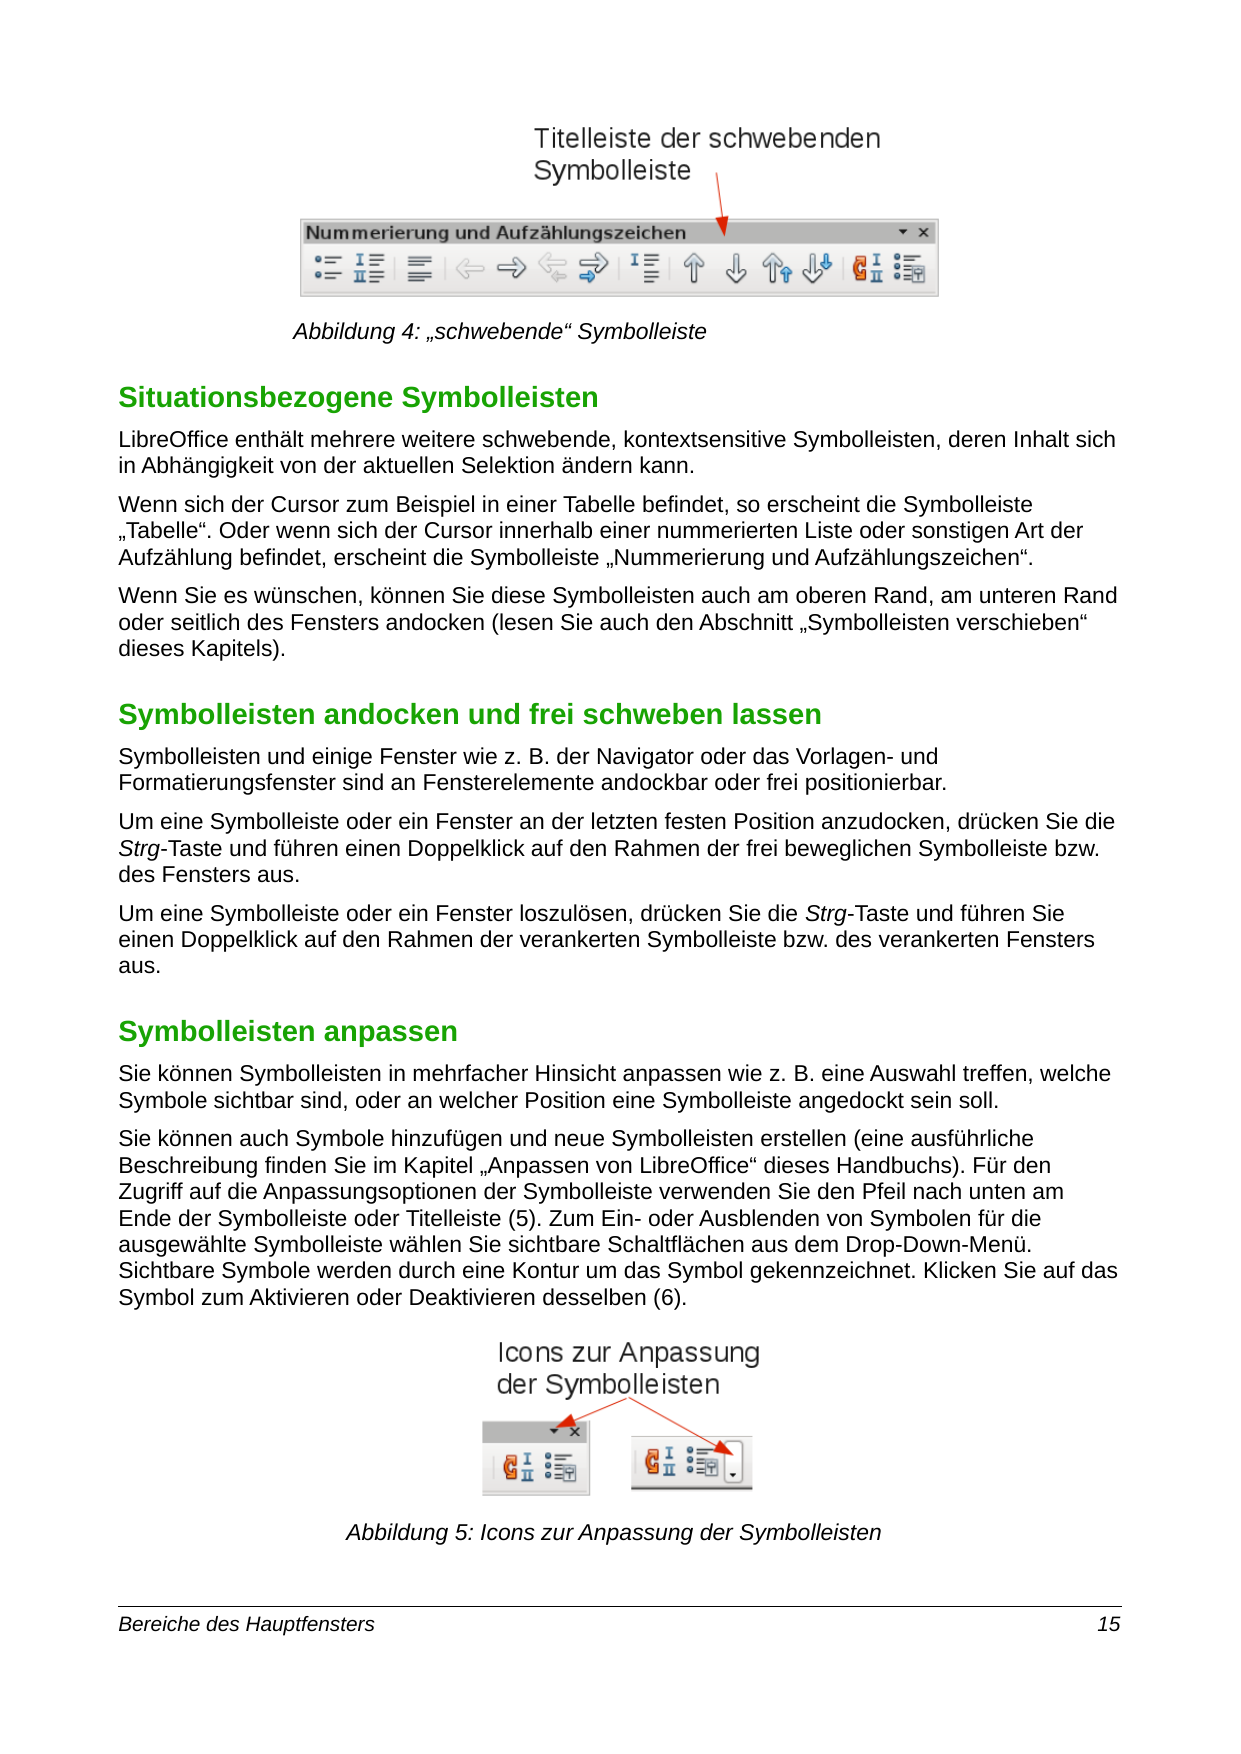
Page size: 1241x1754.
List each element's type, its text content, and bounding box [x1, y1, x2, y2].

text Abbildung 4: „schwebende“ Symbolleiste [293, 318, 947, 344]
subtitle Situationsbezogene Symbolleisten [118, 380, 1122, 413]
text Sie können auch Symbole hinzufügen und neue Symbolleisten erstellen (eine ausführliche Beschreibung finden Sie im Kapitel „Anpassen von LibreOffice“ dieses Handbuchs). Für den Zugriff auf die Anpassungsoptionen der Symbolleiste verwenden Sie den Pfeil nach unten am Ende der Symbolleiste oder Titelleiste (Abbildung 5). Zum Ein- oder Ausblenden von Symbolen für die ausgewählte Symbolleiste wählen Sie sichtbare Schaltflächen aus dem Drop-Down-Menü. Sichtbare Symbole werden durch eine Kontur um das Symbol gekennzeichnet. Klicken Sie auf das Symbol zum Aktivieren oder Deaktivieren desselben (Abbildung 6). [118, 1125, 1122, 1310]
text LibreOffice enthält mehrere weitere schwebende, kontextsensitive Symbolleisten, deren Inhalt sich in Abhängigkeit von der aktuellen Selektion ändern kann. [118, 426, 1122, 478]
text Wenn sich der Cursor zum Beispiel in einer Tabelle befindet, so erscheint die Symbolleiste „Tabelle“. Oder wenn sich der Cursor innerhalb einer nummerierten Liste oder sonstigen Art der Aufzählung befindet, erscheint die Symbolleiste „Nummerierung und Aufzählungszeichen“. [118, 491, 1122, 570]
text Abbildung 5: Icons zur Anpassung der Symbolleisten [346, 1519, 894, 1546]
subtitle Symbolleisten andocken und frei schweben lassen [118, 697, 1122, 731]
text Sie können Symbolleisten in mehrfacher Hinsicht anpassen wie z. B. eine Auswahl treffen, welche Symbole sichtbar sind, oder an welcher Position eine Symbolleiste angedockt sein soll. [118, 1060, 1122, 1113]
text Um eine Symbolleiste oder ein Fenster loszulösen, drücken Sie die Strg-Taste und führen Sie einen Doppelklick auf den Rahmen der verankerten Symbolleiste bzw. des verankerten Fensters aus. [118, 900, 1122, 979]
picture [293, 118, 947, 306]
text Wenn Sie es wünschen, können Sie diese Symbolleisten auch am oberen Rand, am unteren Rand oder seitlich des Fensters andocken (lesen Sie auch den Abschnitt „Symbolleisten verschieben“ dieses Kapitels). [118, 582, 1122, 661]
text Symbolleisten und einige Fenster wie z. B. der Navigator oder das Vorlagen- und Formatierungsfenster sind an Fensterelemente andockbar oder frei positionierbar. [118, 743, 1122, 796]
picture [466, 1335, 774, 1507]
text Um eine Symbolleiste oder ein Fenster an der letzten festen Position anzudocken, drücken Sie die Strg-Taste und führen einen Doppelklick auf den Rahmen der frei beweglichen Symbolleiste bzw. des Fensters aus. [118, 808, 1122, 887]
subtitle Symbolleisten anpassen [118, 1014, 1122, 1048]
